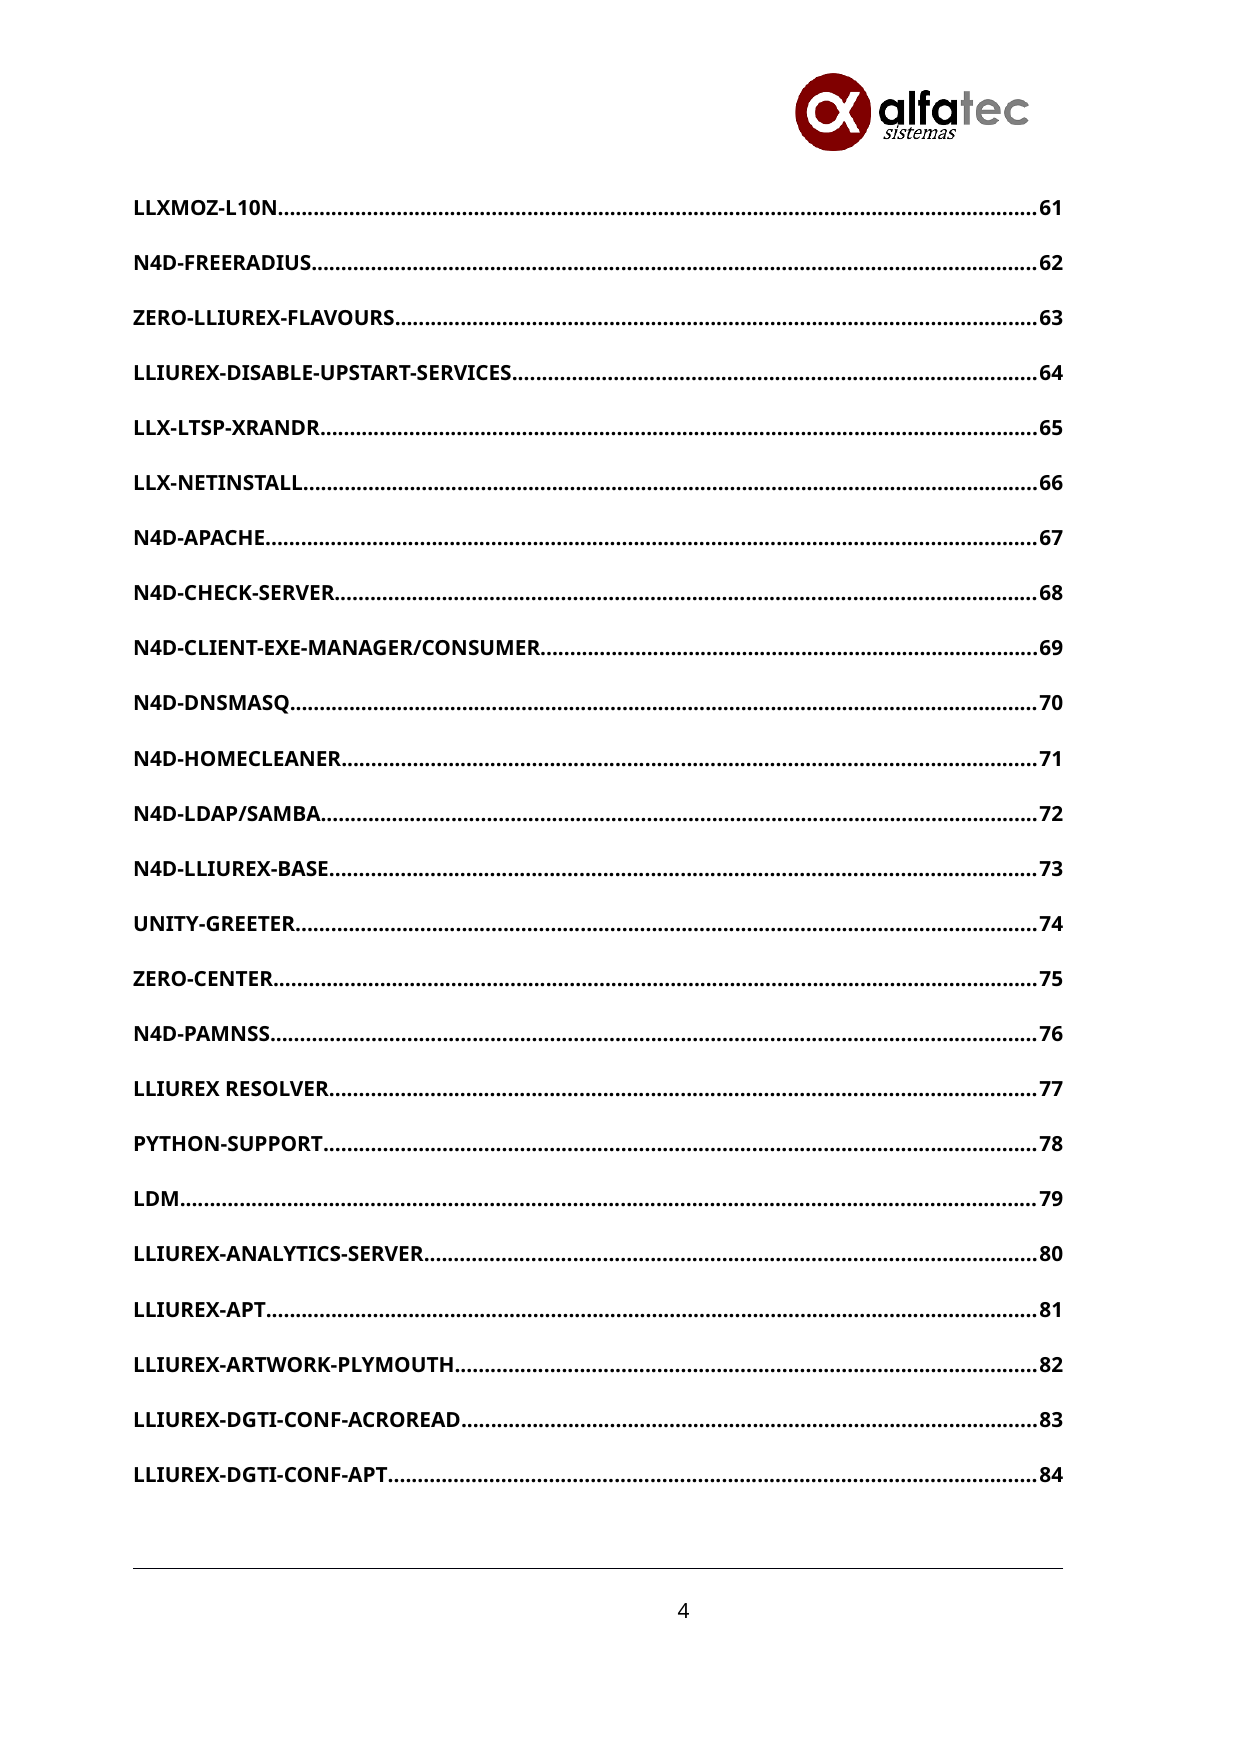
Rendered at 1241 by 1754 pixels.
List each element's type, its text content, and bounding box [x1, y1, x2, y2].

text N4d-client-exe-manager/consumer 69 [133, 633, 1063, 662]
text Lliurex-analytics-server 80 [133, 1239, 1063, 1268]
text Lliurex-dgti-conf-acroread 83 [133, 1405, 1063, 1433]
text N4d-homecleaner 71 [133, 744, 1063, 772]
text N4d-apache 67 [133, 523, 1063, 552]
text Llx-netinstall 66 [133, 468, 1063, 497]
text Lliurex-disable-upstart-services 64 [133, 358, 1063, 386]
text Lliurex-dgti-conf-apt 84 [133, 1460, 1063, 1488]
text Lliurex Resolver 77 [133, 1074, 1063, 1103]
text N4d-ldap/samba 72 [133, 799, 1063, 827]
text N4d-lliurex-base 73 [133, 854, 1063, 882]
text ZERO-LLIUREX-FLAVOURS 63 [133, 303, 1063, 331]
text Lliurex-apt 81 [133, 1295, 1063, 1323]
picture [795, 73, 1031, 151]
text Unity-greeter 74 [133, 909, 1063, 937]
text N4d-dnsmasq 70 [133, 688, 1063, 717]
text Llx-ltsp-xrandr 65 [133, 413, 1063, 441]
text Zero-center 75 [133, 964, 1063, 992]
text N4D-FREERADIUS 62 [133, 248, 1063, 276]
text N4d-check-server 68 [133, 578, 1063, 607]
text Lliurex-artwork-plymouth 82 [133, 1350, 1063, 1378]
text Ldm 79 [133, 1184, 1063, 1213]
text Python-support 78 [133, 1129, 1063, 1158]
text LLXMOZ-L10N 61 [133, 193, 1063, 221]
text N4d-pamnss 76 [133, 1019, 1063, 1048]
